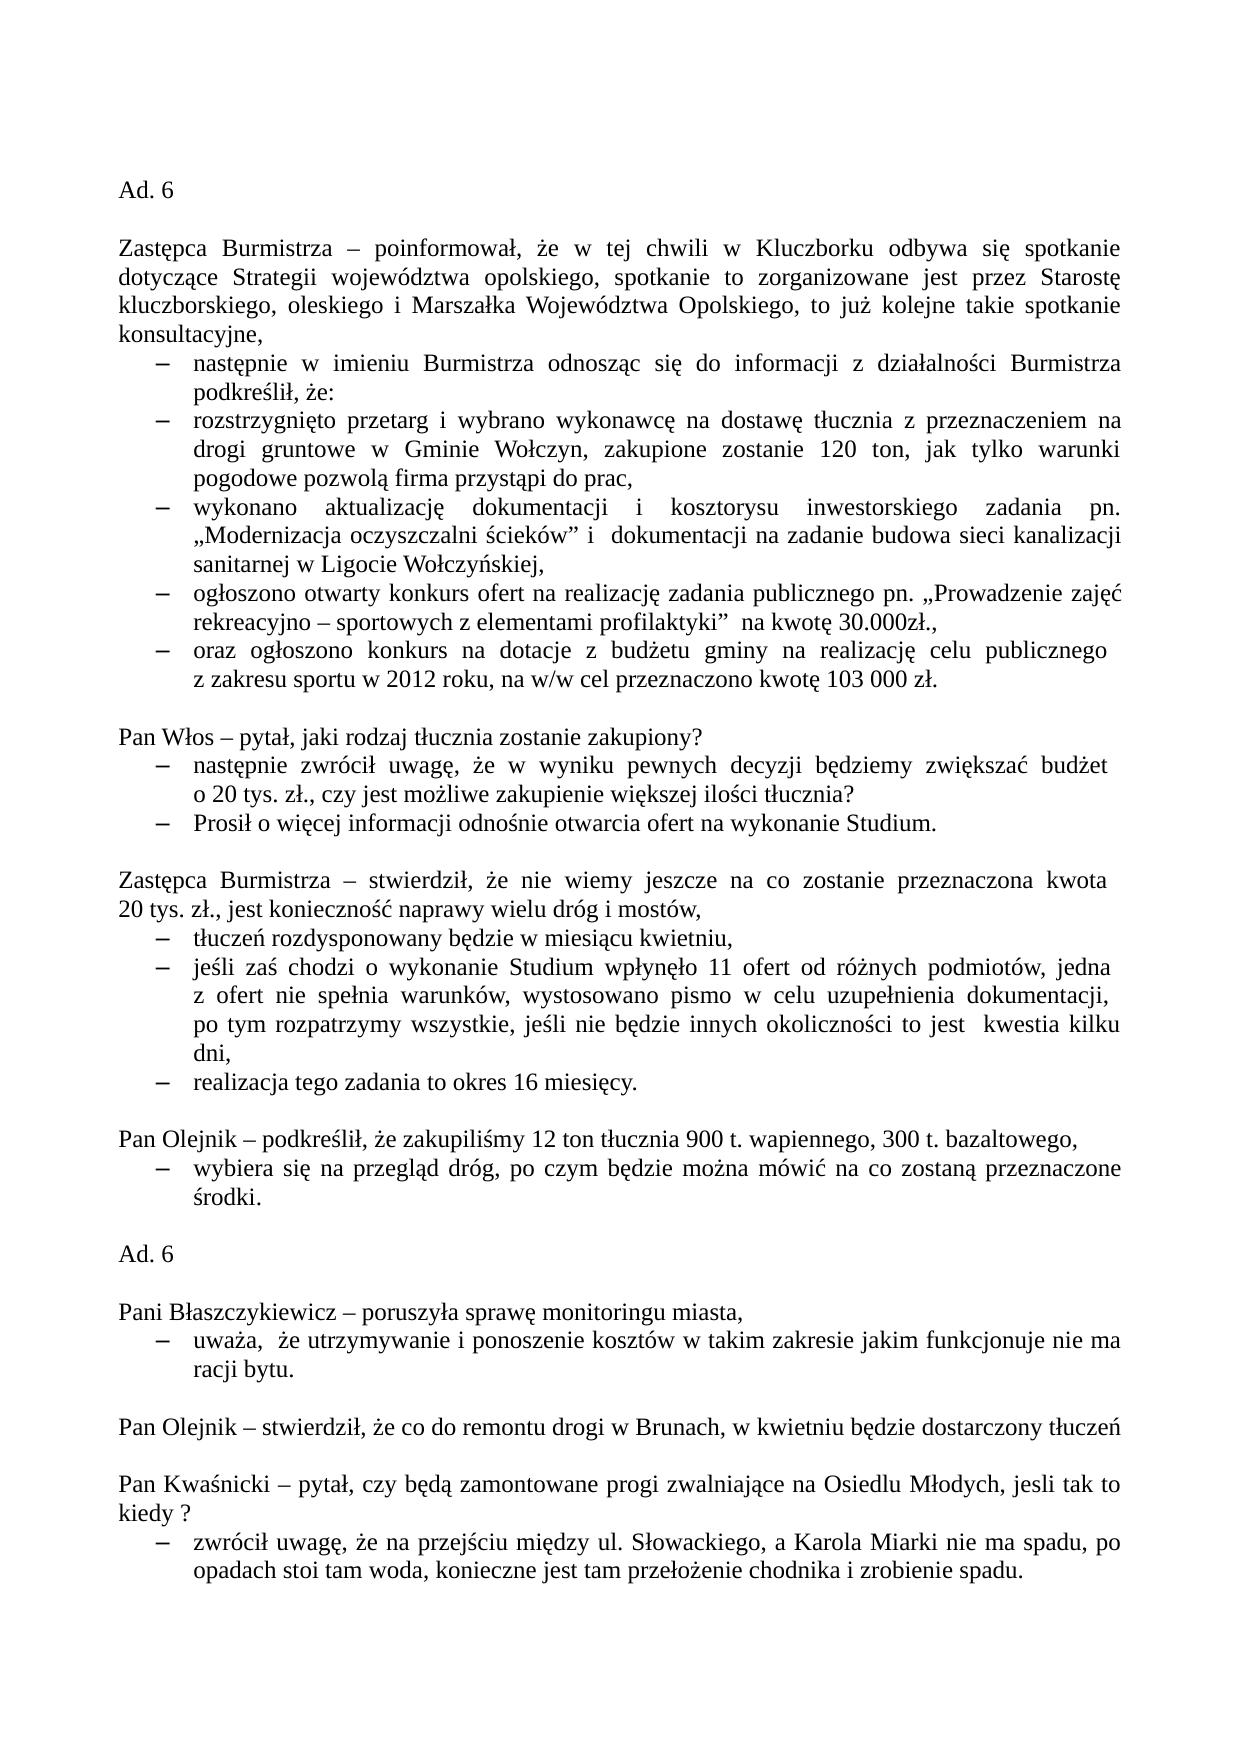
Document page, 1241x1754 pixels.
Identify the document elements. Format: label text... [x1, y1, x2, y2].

list wybiera się na przegląd dróg, po czym będzie można mówić na co zostaną przeznaczone środki. [156, 1153, 1122, 1211]
text Pan Olejnik – podkreślił, że zakupiliśmy 12 ton tłucznia 900 t. wapiennego, 300 t. bazaltowego, [118, 1124, 1122, 1153]
list oraz ogłoszono konkurs na dotacje z budżetu gminy na realizację celu publicznego z zakresu sportu w 2012 roku, na w/w cel przeznaczono kwotę 103 000 zł. [156, 636, 1122, 693]
text Zastępca Burmistrza – poinformował, że w tej chwili w Kluczborku odbywa się spotkanie dotyczące Strategii województwa opolskiego, spotkanie to zorganizowane jest przez Starostę kluczborskiego, oleskiego i Marszałka Województwa Opolskiego, to już kolejne takie spotkanie konsultacyjne, [118, 233, 1122, 348]
text Pan Olejnik – stwierdził, że co do remontu drogi w Brunach, w kwietniu będzie dostarczony tłuczeń [118, 1412, 1122, 1441]
text Pan Włos – pytał, jaki rodzaj tłucznia zostanie zakupiony? [118, 722, 1122, 751]
text Pani Błaszczykiewicz – poruszyła sprawę monitoringu miasta, [118, 1297, 1122, 1326]
list rozstrzygnięto przetarg i wybrano wykonawcę na dostawę tłucznia z przeznaczeniem na drogi gruntowe w Gminie Wołczyn, zakupione zostanie 120 ton, jak tylko warunki pogodowe pozwolą firma przystąpi do prac, [156, 406, 1122, 492]
list tłuczeń rozdysponowany będzie w miesiącu kwietniu, [156, 923, 1122, 952]
text Zastępca Burmistrza – stwierdził, że nie wiemy jeszcze na co zostanie przeznaczona kwota 20 tys. zł., jest konieczność naprawy wielu dróg i mostów, [118, 866, 1122, 923]
list jeśli zaś chodzi o wykonanie Studium wpłynęło 11 ofert od różnych podmiotów, jedna z ofert nie spełnia warunków, wystosowano pismo w celu uzupełnienia dokumentacji, po tym rozpatrzymy wszystkie, jeśli nie będzie innych okoliczności to jest kwestia kilku dni, [156, 952, 1122, 1067]
list Prosił o więcej informacji odnośnie otwarcia ofert na wykonanie Studium. [156, 808, 1122, 837]
list realizacja tego zadania to okres 16 miesięcy. [156, 1067, 1122, 1096]
list wykonano aktualizację dokumentacji i kosztorysu inwestorskiego zadania pn. „Modernizacja oczyszczalni ścieków” i dokumentacji na zadanie budowa sieci kanalizacji sanitarnej w Ligocie Wołczyńskiej, [156, 492, 1122, 578]
text Ad. 6 [118, 1239, 1122, 1268]
list ogłoszono otwarty konkurs ofert na realizację zadania publicznego pn. „Prowadzenie zajęć rekreacyjno – sportowych z elementami profilaktyki” na kwotę 30.000zł., [156, 578, 1122, 636]
list uważa, że utrzymywanie i ponoszenie kosztów w takim zakresie jakim funkcjonuje nie ma racji bytu. [156, 1326, 1122, 1383]
text Pan Kwaśnicki – pytał, czy będą zamontowane progi zwalniające na Osiedlu Młodych, jesli tak to kiedy ? [118, 1469, 1122, 1527]
text Ad. 6 [118, 176, 1122, 204]
list zwrócił uwagę, że na przejściu między ul. Słowackiego, a Karola Miarki nie ma spadu, po opadach stoi tam woda, konieczne jest tam przełożenie chodnika i zrobienie spadu. [156, 1527, 1122, 1584]
list następnie w imieniu Burmistrza odnosząc się do informacji z działalności Burmistrza podkreślił, że: [156, 348, 1122, 406]
list następnie zwrócił uwagę, że w wyniku pewnych decyzji będziemy zwiększać budżet o 20 tys. zł., czy jest możliwe zakupienie większej ilości tłucznia? [156, 751, 1122, 808]
